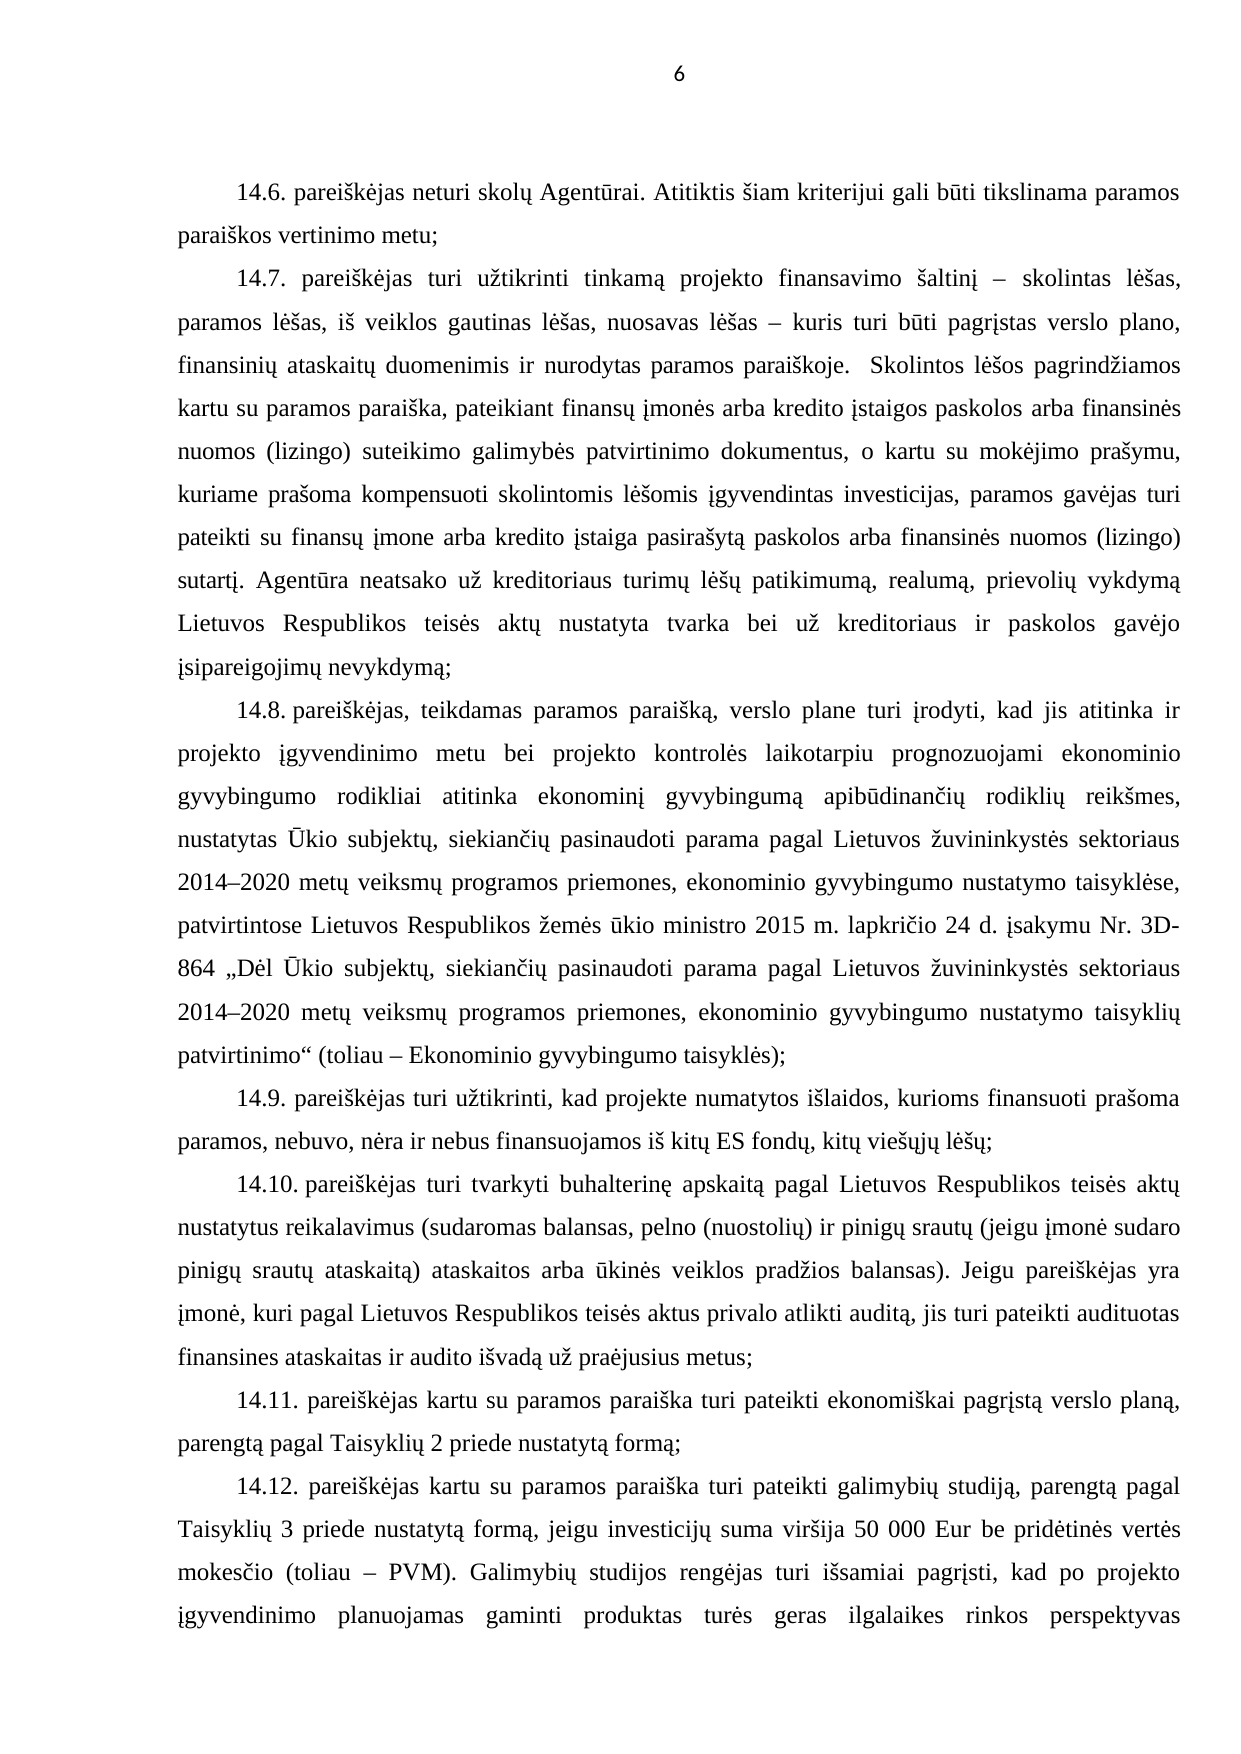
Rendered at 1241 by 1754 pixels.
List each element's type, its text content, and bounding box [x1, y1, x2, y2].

text 14.7. pareiškėjas turi užtikrinti tinkamą projekto finansavimo šaltinį – skolintas lėšas, paramos lėšas, iš veiklos gautinas lėšas, nuosavas lėšas – kuris turi būti pagrįstas verslo plano, finansinių ataskaitų duomenimis ir nurodytas paramos paraiškoje. Skolintos lėšos pagrindžiamos kartu su paramos paraiška, pateikiant finansų įmonės arba kredito įstaigos paskolos arba finansinės nuomos (lizingo) suteikimo galimybės patvirtinimo dokumentus, o kartu su mokėjimo prašymu, kuriame prašoma kompensuoti skolintomis lėšomis įgyvendintas investicijas, paramos gavėjas turi pateikti su finansų įmone arba kredito įstaiga pasirašytą paskolos arba finansinės nuomos (lizingo) sutartį. Agentūra neatsako už kreditoriaus turimų lėšų patikimumą, realumą, prievolių vykdymą Lietuvos Respublikos teisės aktų nustatyta tvarka bei už kreditoriaus ir paskolos gavėjo įsipareigojimų nevykdymą; [177, 263, 1181, 680]
text 14.6. pareiškėjas neturi skolų Agentūrai. Atitiktis šiam kriterijui gali būti tikslinama paramos paraiškos vertinimo metu; [177, 177, 1181, 249]
text 14.8. pareiškėjas, teikdamas paramos paraišką, verslo plane turi įrodyti, kad jis atitinka ir projekto įgyvendinimo metu bei projekto kontrolės laikotarpiu prognozuojami ekonominio gyvybingumo rodikliai atitinka ekonominį gyvybingumą apibūdinančių rodiklių reikšmes, nustatytas Ūkio subjektų, siekiančių pasinaudoti parama pagal Lietuvos žuvininkystės sektoriaus 2014–2020 metų veiksmų programos priemones, ekonominio gyvybingumo nustatymo taisyklėse, patvirtintose Lietuvos Respublikos žemės ūkio ministro 2015 m. lapkričio 24 d. įsakymu Nr. 3D-864 „Dėl Ūkio subjektų, siekiančių pasinaudoti parama pagal Lietuvos žuvininkystės sektoriaus 2014–2020 metų veiksmų programos priemones, ekonominio gyvybingumo nustatymo taisyklių patvirtinimo“ (toliau – Ekonominio gyvybingumo taisyklės); [177, 695, 1181, 1068]
text 14.11. pareiškėjas kartu su paramos paraiška turi pateikti ekonomiškai pagrįstą verslo planą, parengtą pagal Taisyklių 2 priede nustatytą formą; [177, 1385, 1181, 1457]
text 14.12. pareiškėjas kartu su paramos paraiška turi pateikti galimybių studiją, parengtą pagal Taisyklių 3 priede nustatytą formą, jeigu investicijų suma viršija 50 000 Eur be pridėtinės vertės mokesčio (toliau – PVM). Galimybių studijos rengėjas turi išsamiai pagrįsti, kad po projekto įgyvendinimo planuojamas gaminti produktas turės geras ilgalaikes rinkos perspektyvas [177, 1471, 1181, 1629]
text 14.9. pareiškėjas turi užtikrinti, kad projekte numatytos išlaidos, kurioms finansuoti prašoma paramos, nebuvo, nėra ir nebus finansuojamos iš kitų ES fondų, kitų viešųjų lėšų; [177, 1083, 1181, 1155]
text 14.10. pareiškėjas turi tvarkyti buhalterinę apskaitą pagal Lietuvos Respublikos teisės aktų nustatytus reikalavimus (sudaromas balansas, pelno (nuostolių) ir pinigų srautų (jeigu įmonė sudaro pinigų srautų ataskaitą) ataskaitos arba ūkinės veiklos pradžios balansas). Jeigu pareiškėjas yra įmonė, kuri pagal Lietuvos Respublikos teisės aktus privalo atlikti auditą, jis turi pateikti audituotas finansines ataskaitas ir audito išvadą už praėjusius metus; [177, 1169, 1181, 1370]
